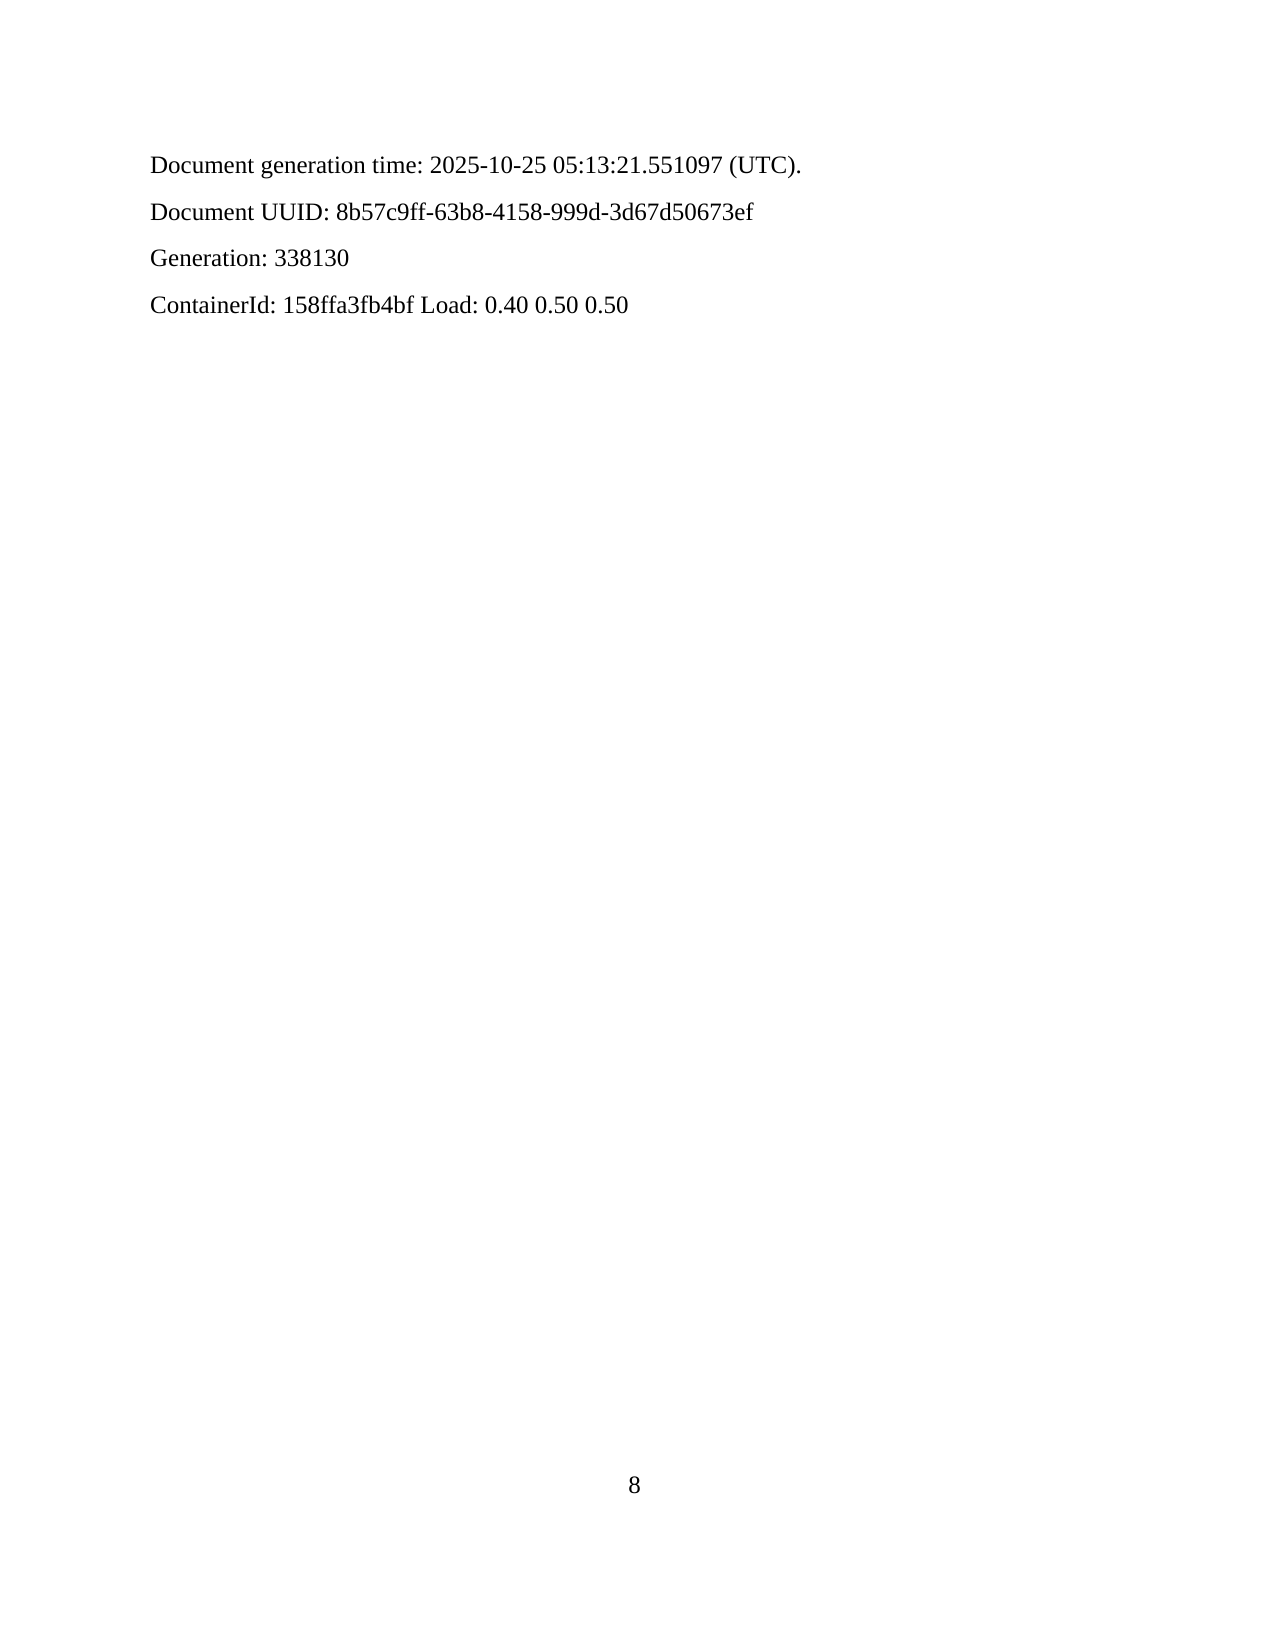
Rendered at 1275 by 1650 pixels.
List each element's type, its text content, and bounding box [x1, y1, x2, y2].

text Document UUID: 8b57c9ff-63b8-4158-999d-3d67d50673ef [150, 197, 1125, 225]
text Generation: 338130 [150, 243, 1125, 272]
text Document generation time: 2025-10-25 05:13:21.551097 (UTC). [150, 150, 1125, 179]
text ContainerId: 158ffa3fb4bf Load: 0.40 0.50 0.50 [150, 290, 1125, 319]
